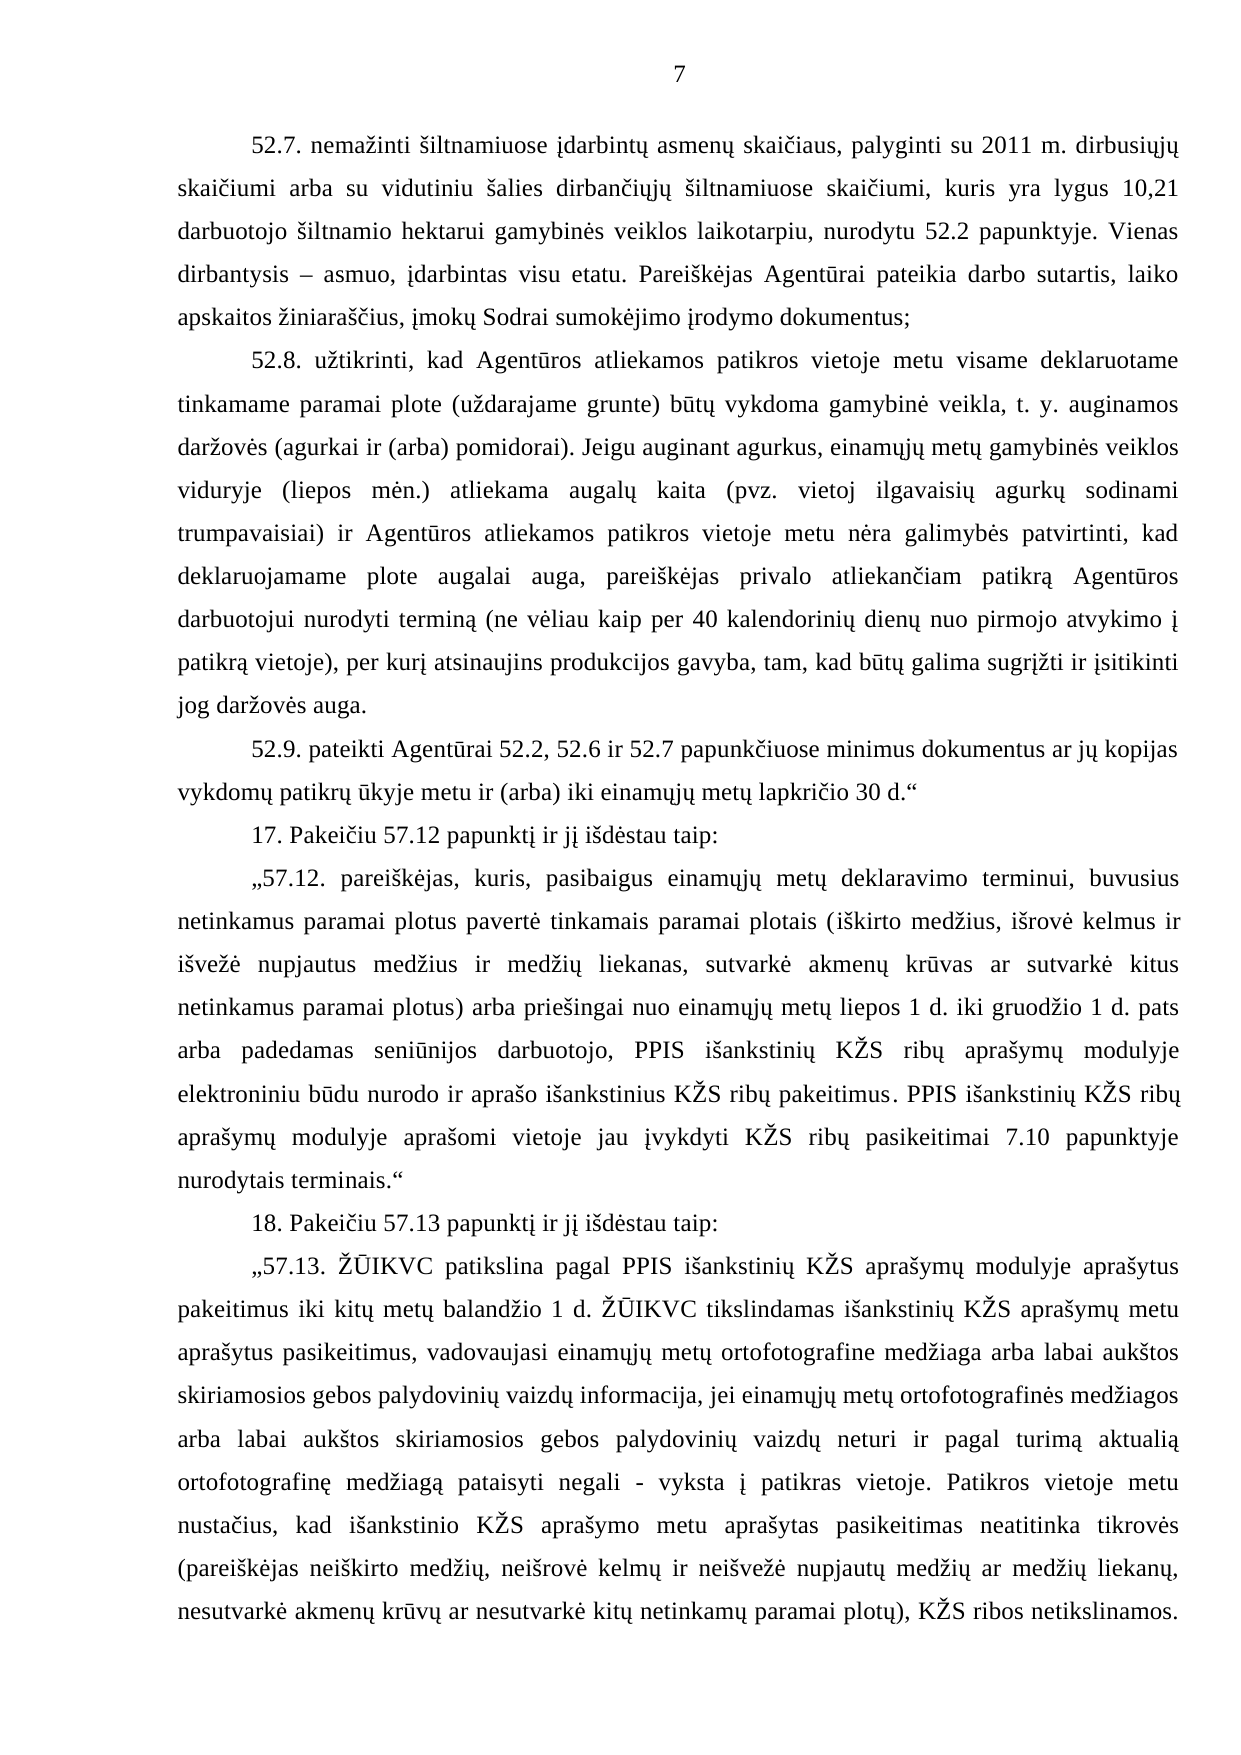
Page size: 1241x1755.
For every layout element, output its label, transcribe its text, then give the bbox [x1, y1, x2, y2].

text 52.8. užtikrinti, kad Agentūros atliekamos patikros vietoje metu visame deklaruotame tinkamame paramai plote (uždarajame grunte) būtų vykdoma gamybinė veikla, t. y. auginamos daržovės (agurkai ir (arba) pomidorai). Jeigu auginant agurkus, einamųjų metų gamybinės veiklos viduryje (liepos mėn.) atliekama augalų kaita (pvz. vietoj ilgavaisių agurkų sodinami trumpavaisiai) ir Agentūros atliekamos patikros vietoje metu nėra galimybės patvirtinti, kad deklaruojamame plote augalai auga, pareiškėjas privalo atliekančiam patikrą Agentūros darbuotojui nurodyti terminą (ne vėliau kaip per 40 kalendorinių dienų nuo pirmojo atvykimo į patikrą vietoje), per kurį atsinaujins produkcijos gavyba, tam, kad būtų galima sugrįžti ir įsitikinti jog daržovės auga. [177, 346, 1181, 719]
text „57.12. pareiškėjas, kuris, pasibaigus einamųjų metų deklaravimo terminui, buvusius netinkamus paramai plotus pavertė tinkamais paramai plotais (iškirto medžius, išrovė kelmus ir išvežė nupjautus medžius ir medžių liekanas, sutvarkė akmenų krūvas ar sutvarkė kitus netinkamus paramai plotus) arba priešingai nuo einamųjų metų liepos 1 d. iki gruodžio 1 d. pats arba padedamas seniūnijos darbuotojo, PPIS išankstinių KŽS ribų aprašymų modulyje elektroniniu būdu nurodo ir aprašo išankstinius KŽS ribų pakeitimus. PPIS išankstinių KŽS ribų aprašymų modulyje aprašomi vietoje jau įvykdyti KŽS ribų pasikeitimai 7.10 papunktyje nurodytais terminais.“ [177, 863, 1181, 1194]
text 17. Pakeičiu 57.12 papunktį ir jį išdėstau taip: [177, 820, 1181, 849]
text 18. Pakeičiu 57.13 papunktį ir jį išdėstau taip: [177, 1208, 1181, 1237]
text 52.7. nemažinti šiltnamiuose įdarbintų asmenų skaičiaus, palyginti su 2011 m. dirbusiųjų skaičiumi arba su vidutiniu šalies dirbančiųjų šiltnamiuose skaičiumi, kuris yra lygus 10,21 darbuotojo šiltnamio hektarui gamybinės veiklos laikotarpiu, nurodytu 52.2 papunktyje. Vienas dirbantysis – asmuo, įdarbintas visu etatu. Pareiškėjas Agentūrai pateikia darbo sutartis, laiko apskaitos žiniaraščius, įmokų Sodrai sumokėjimo įrodymo dokumentus; [177, 130, 1181, 331]
text 52.9. pateikti Agentūrai 52.2, 52.6 ir 52.7 papunkčiuose minimus dokumentus ar jų kopijas vykdomų patikrų ūkyje metu ir (arba) iki einamųjų metų lapkričio 30 d.“ [177, 734, 1181, 806]
text „57.13. ŽŪIKVC patikslina pagal PPIS išankstinių KŽS aprašymų modulyje aprašytus pakeitimus iki kitų metų balandžio 1 d. ŽŪIKVC tikslindamas išankstinių KŽS aprašymų metu aprašytus pasikeitimus, vadovaujasi einamųjų metų ortofotografine medžiaga arba labai aukštos skiriamosios gebos palydovinių vaizdų informacija, jei einamųjų metų ortofotografinės medžiagos arba labai aukštos skiriamosios gebos palydovinių vaizdų neturi ir pagal turimą aktualią ortofotografinę medžiagą pataisyti negali - vyksta į patikras vietoje. Patikros vietoje metu nustačius, kad išankstinio KŽS aprašymo metu aprašytas pasikeitimas neatitinka tikrovės (pareiškėjas neiškirto medžių, neišrovė kelmų ir neišvežė nupjautų medžių ar medžių liekanų, nesutvarkė akmenų krūvų ar nesutvarkė kitų netinkamų paramai plotų), KŽS ribos netikslinamos. [177, 1251, 1181, 1625]
